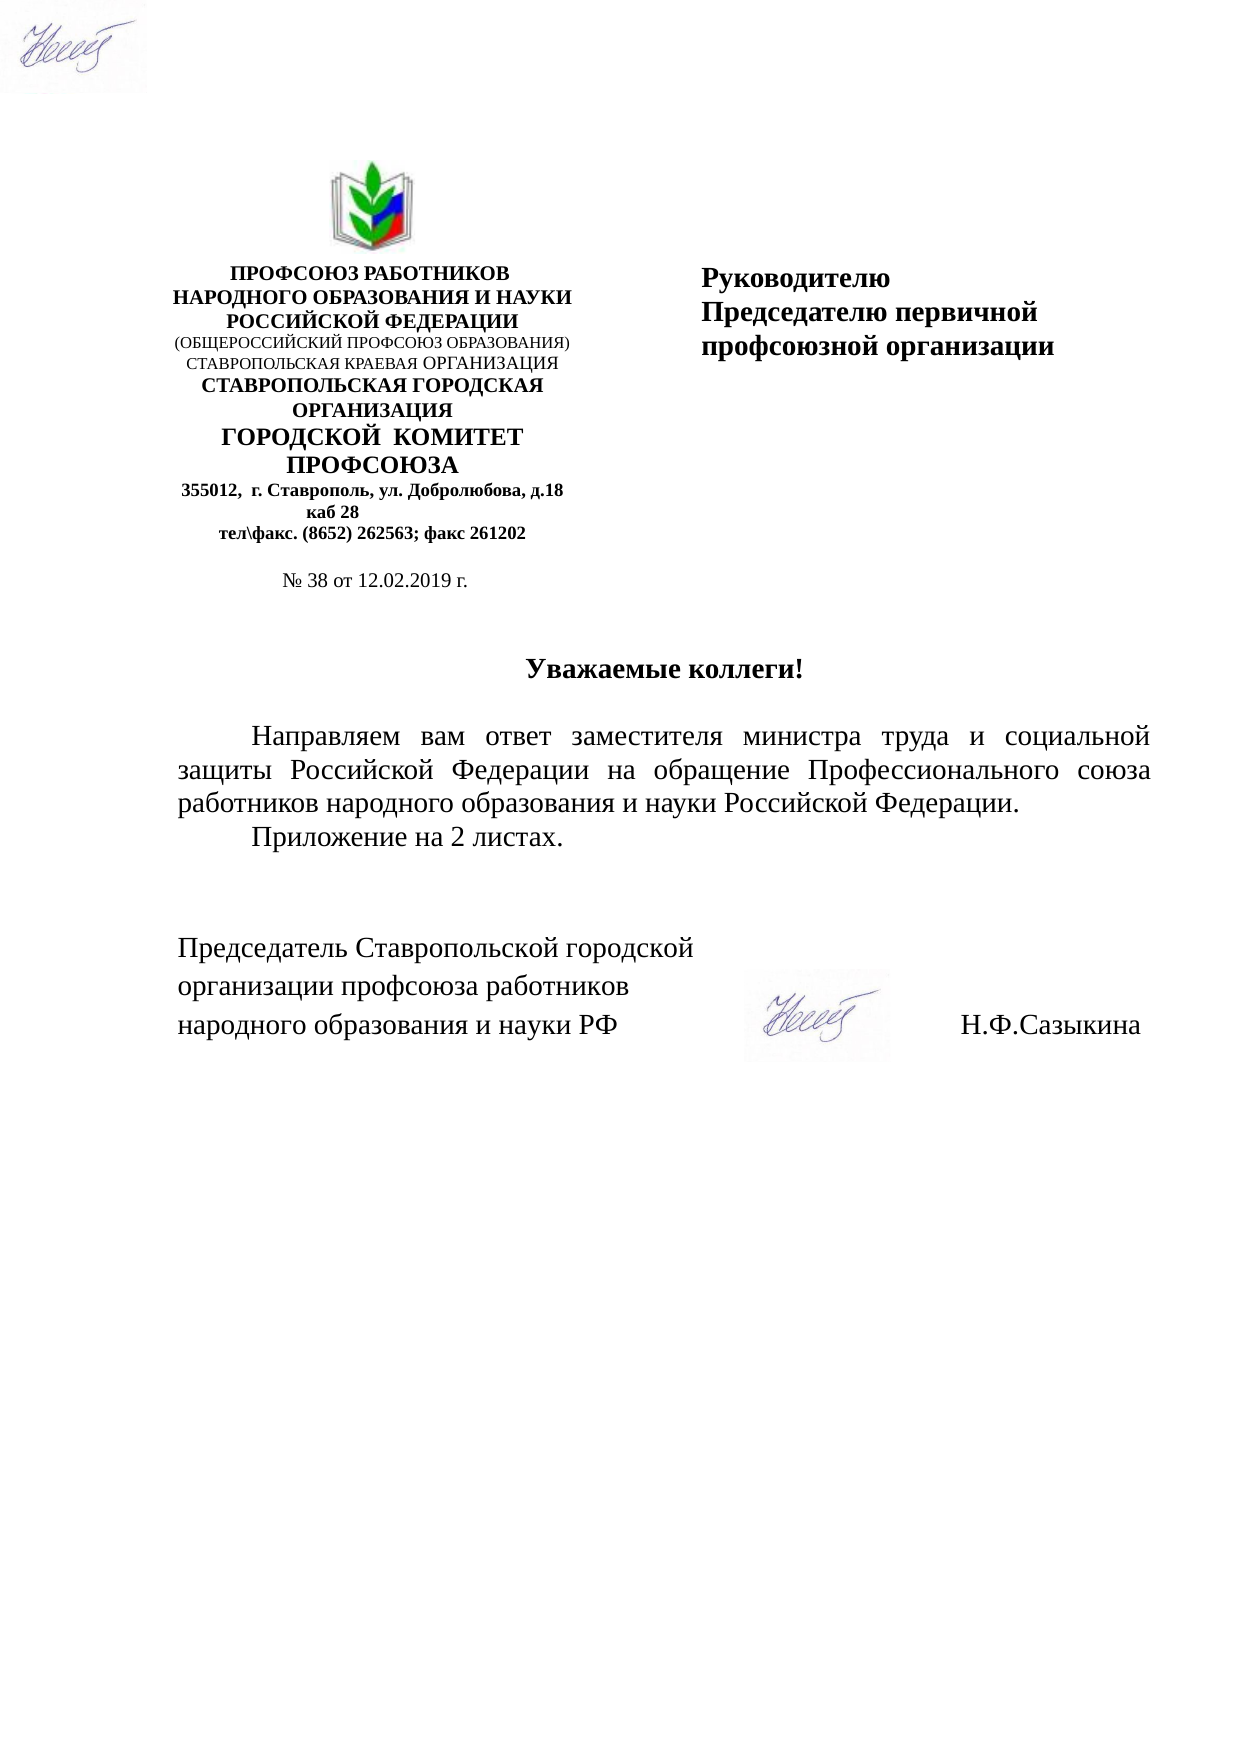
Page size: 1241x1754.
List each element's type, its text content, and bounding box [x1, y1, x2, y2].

text Уважаемые коллеги! [177, 651, 1152, 685]
table_header [159, 160, 586, 261]
text организации профсоюза работников [177, 968, 1152, 1002]
table_cell [690, 544, 1141, 618]
text Приложение на 2 листах. [177, 819, 1152, 853]
text Председатель Ставропольской городской [177, 930, 1152, 963]
picture [0, 0, 147, 94]
text Н.Ф.Сазыкина [891, 1007, 1152, 1040]
table_header [586, 160, 690, 261]
picture [743, 969, 891, 1062]
table_header [690, 160, 1141, 261]
table_cell [586, 261, 690, 544]
table_cell № 38 от 12.02.2019 г. [159, 544, 586, 618]
picture [329, 160, 416, 254]
table_cell ПРОФСОЮЗ РАБОТНИКОВ НАРОДНОГО ОБРАЗОВАНИЯ И НАУКИ РОССИЙСКОЙ ФЕДЕРАЦИИ (ОБЩЕРОССИЙСКИЙ ПРОФСОЮЗ ОБРАЗОВАНИЯ) СТАВРОПОЛЬСКАЯ КРАЕВАЯ ОРГАНИЗАЦИЯ СТАВРОПОЛЬСКАЯ ГОРОДСКАЯ ОРГАНИЗАЦИЯ ГОРОДСКОЙ КОМИТЕТ ПРОФСОЮЗА 355012, г. Ставрополь, ул. Добролюбова, д.18 каб 28 тел\факс. (8652) 262563; факс 261202 E-mail: stavrprof@mail.ru [159, 261, 586, 544]
text Направляем вам ответ заместителя министра труда и социальной защиты Российской Федерации на обращение Профессионального союза работников народного образования и науки Российской Федерации. [177, 718, 1152, 819]
table_cell [586, 544, 690, 618]
text народного образования и науки РФ [177, 1007, 743, 1040]
table_cell Руководителю Председателю первичной профсоюзной организации [690, 261, 1141, 544]
